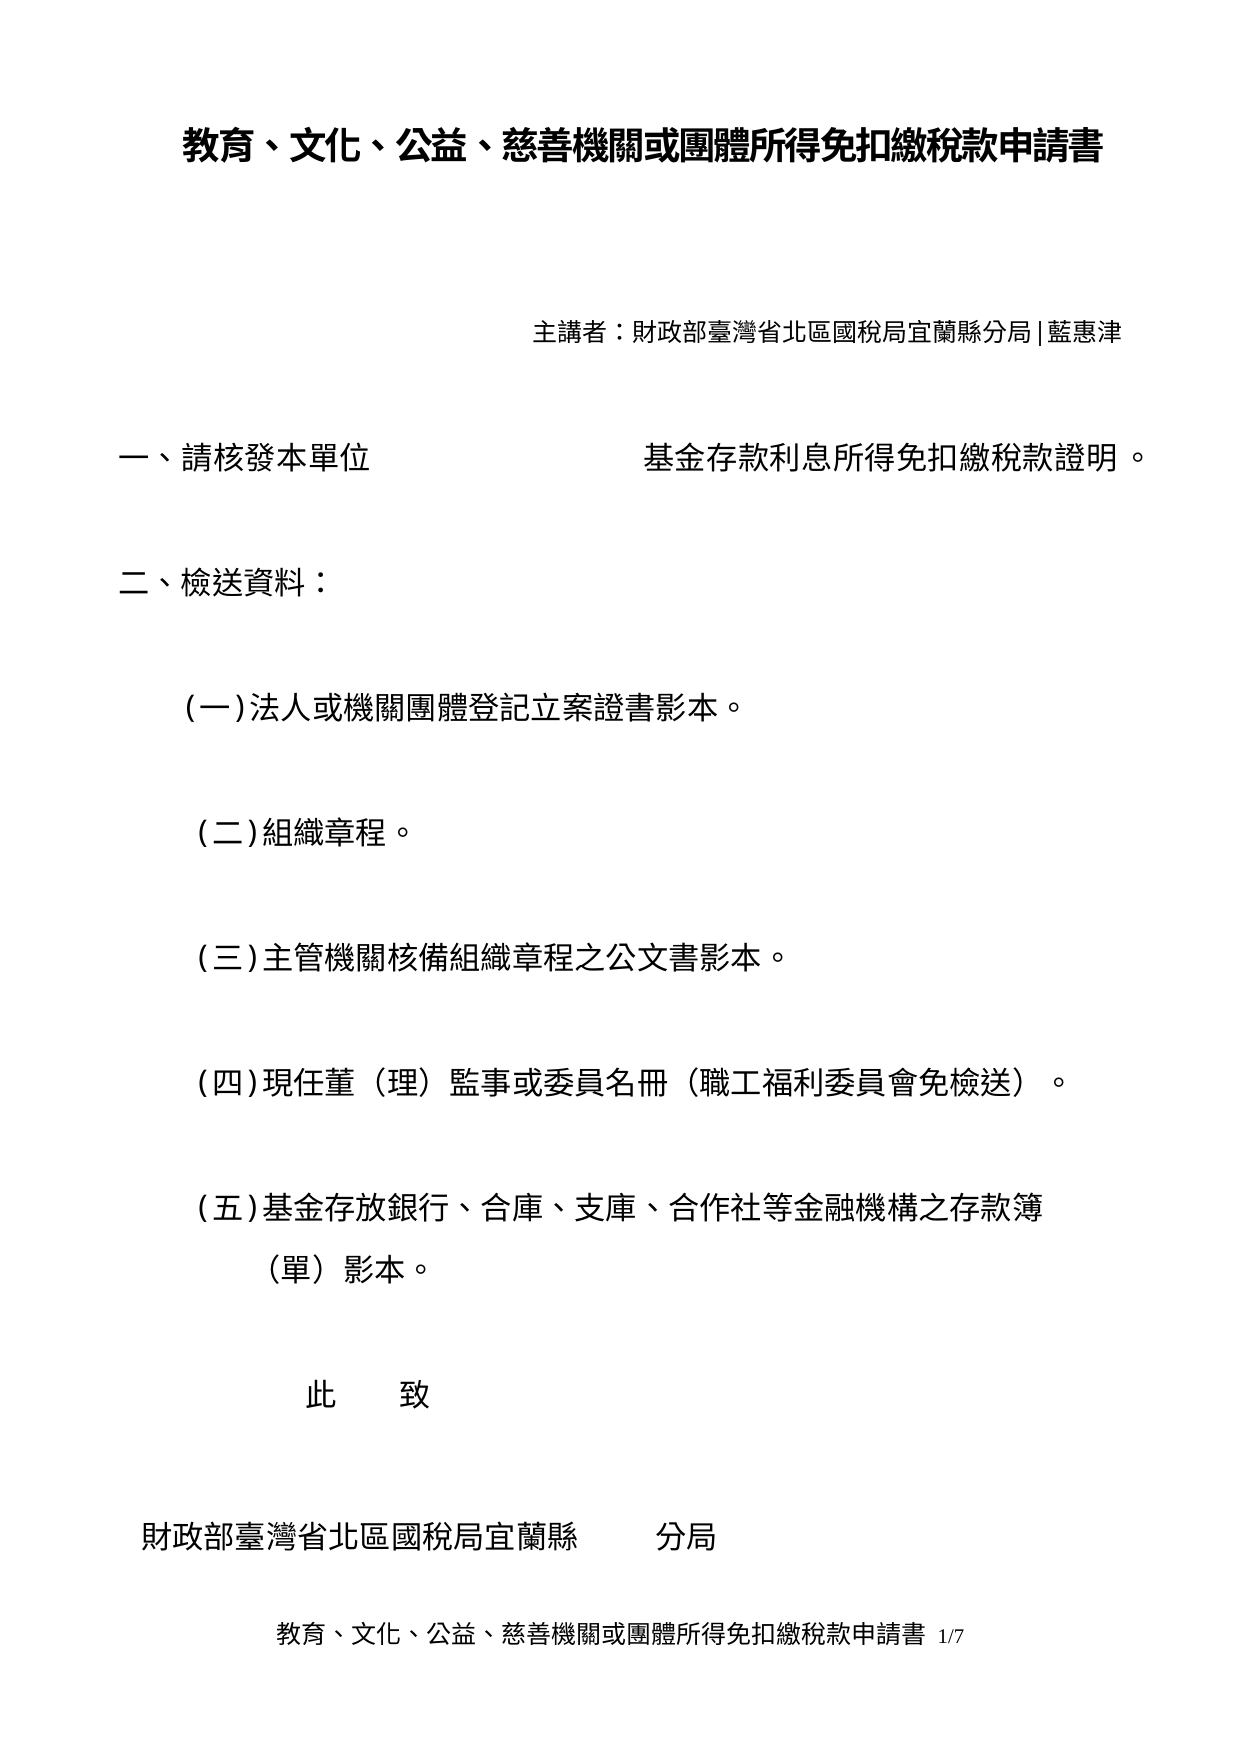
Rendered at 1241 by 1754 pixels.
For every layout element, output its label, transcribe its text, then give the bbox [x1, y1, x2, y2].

table_header 財政部臺灣省北區國稅局宜蘭縣 [138, 1476, 652, 1573]
text 此 致 [118, 1351, 1122, 1414]
text (一)法人或機關團體登記立案證書影本。 [118, 664, 1122, 726]
text (三)主管機關核備組織章程之公文書影本。 [118, 914, 1122, 976]
text 二、檢送資料： [118, 539, 1122, 601]
text 主講者：財政部臺灣省北區國稅局宜蘭縣分局|藍惠津 [118, 289, 1122, 351]
subtitle 教育、文化、公益、慈善機關或團體所得免扣繳稅款申請書 [118, 101, 1172, 164]
text 一、請核發本單位 基金存款利息所得免扣繳稅款證明。 [118, 414, 1122, 539]
text (四)現任董（理）監事或委員名冊（職工福利委員會免檢送）。 [118, 1039, 1122, 1101]
text (五)基金存放銀行、合庫、支庫、合作社等金融機構之存款簿（單）影本。 [118, 1164, 1122, 1289]
table_header 分局 [652, 1476, 1102, 1573]
text (二)組織章程。 [118, 789, 1122, 851]
